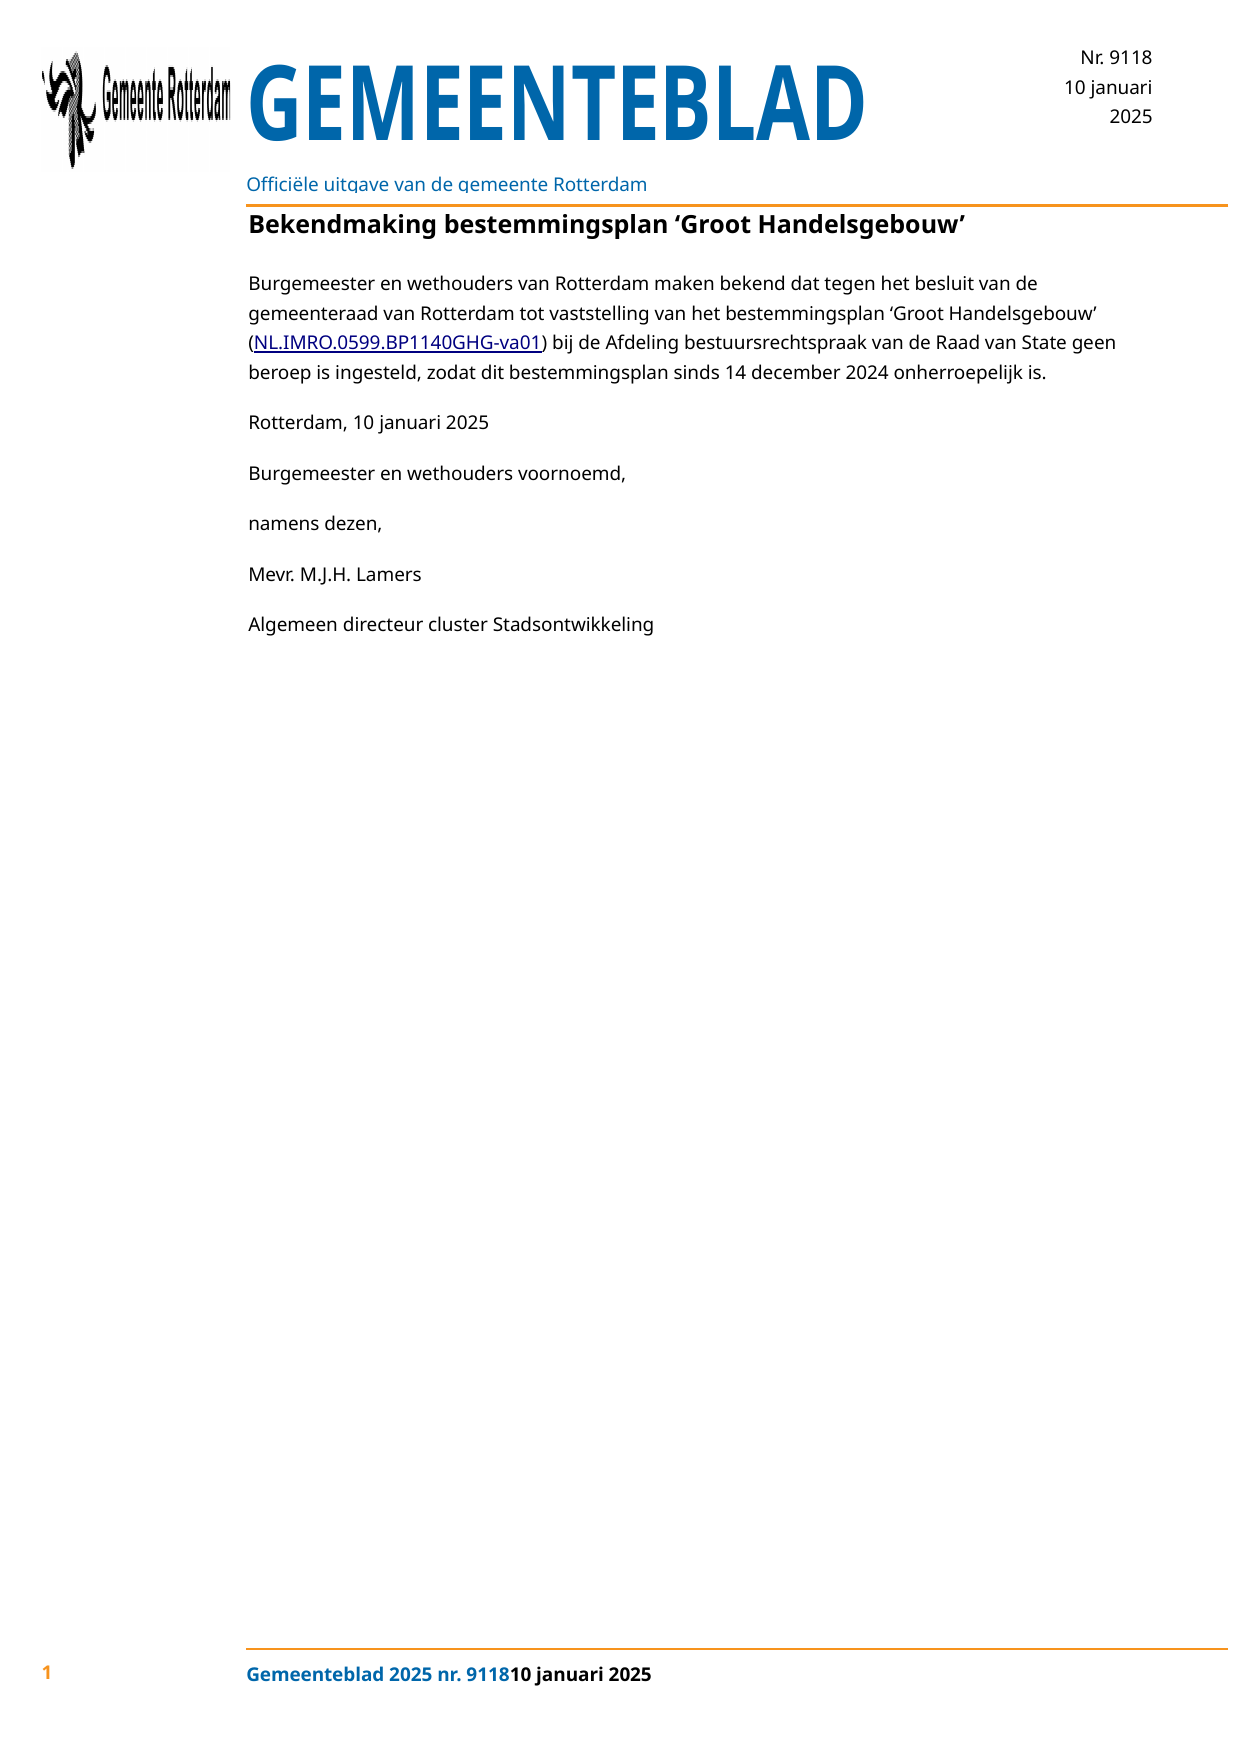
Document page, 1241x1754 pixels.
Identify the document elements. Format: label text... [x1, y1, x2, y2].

text namens dezen, [248, 510, 1152, 536]
text Mevr. M.J.H. Lamers [248, 561, 1152, 586]
text Algemeen directeur cluster Stadsontwikkeling [248, 611, 1152, 637]
picture [41, 47, 231, 172]
text Burgemeester en wethouders voornoemd, [248, 460, 1152, 486]
text Bekendmaking bestemmingsplan ‘Groot Handelsgebouw’ [248, 207, 1152, 241]
text Burgemeester en wethouders van Rotterdam maken bekend dat tegen het besluit van de gemeenteraad van Rotterdam tot vaststelling van het bestemmingsplan ‘Groot Handelsgebouw’ (NL.IMRO.0599.BP1140GHG-va01) bij de Afdeling bestuursrechtspraak van de Raad van State geen beroep is ingesteld, zodat dit bestemmingsplan sinds 14 december 2024 onherroepelijk is. [248, 270, 1152, 385]
text Rotterdam, 10 januari 2025 [248, 409, 1152, 435]
